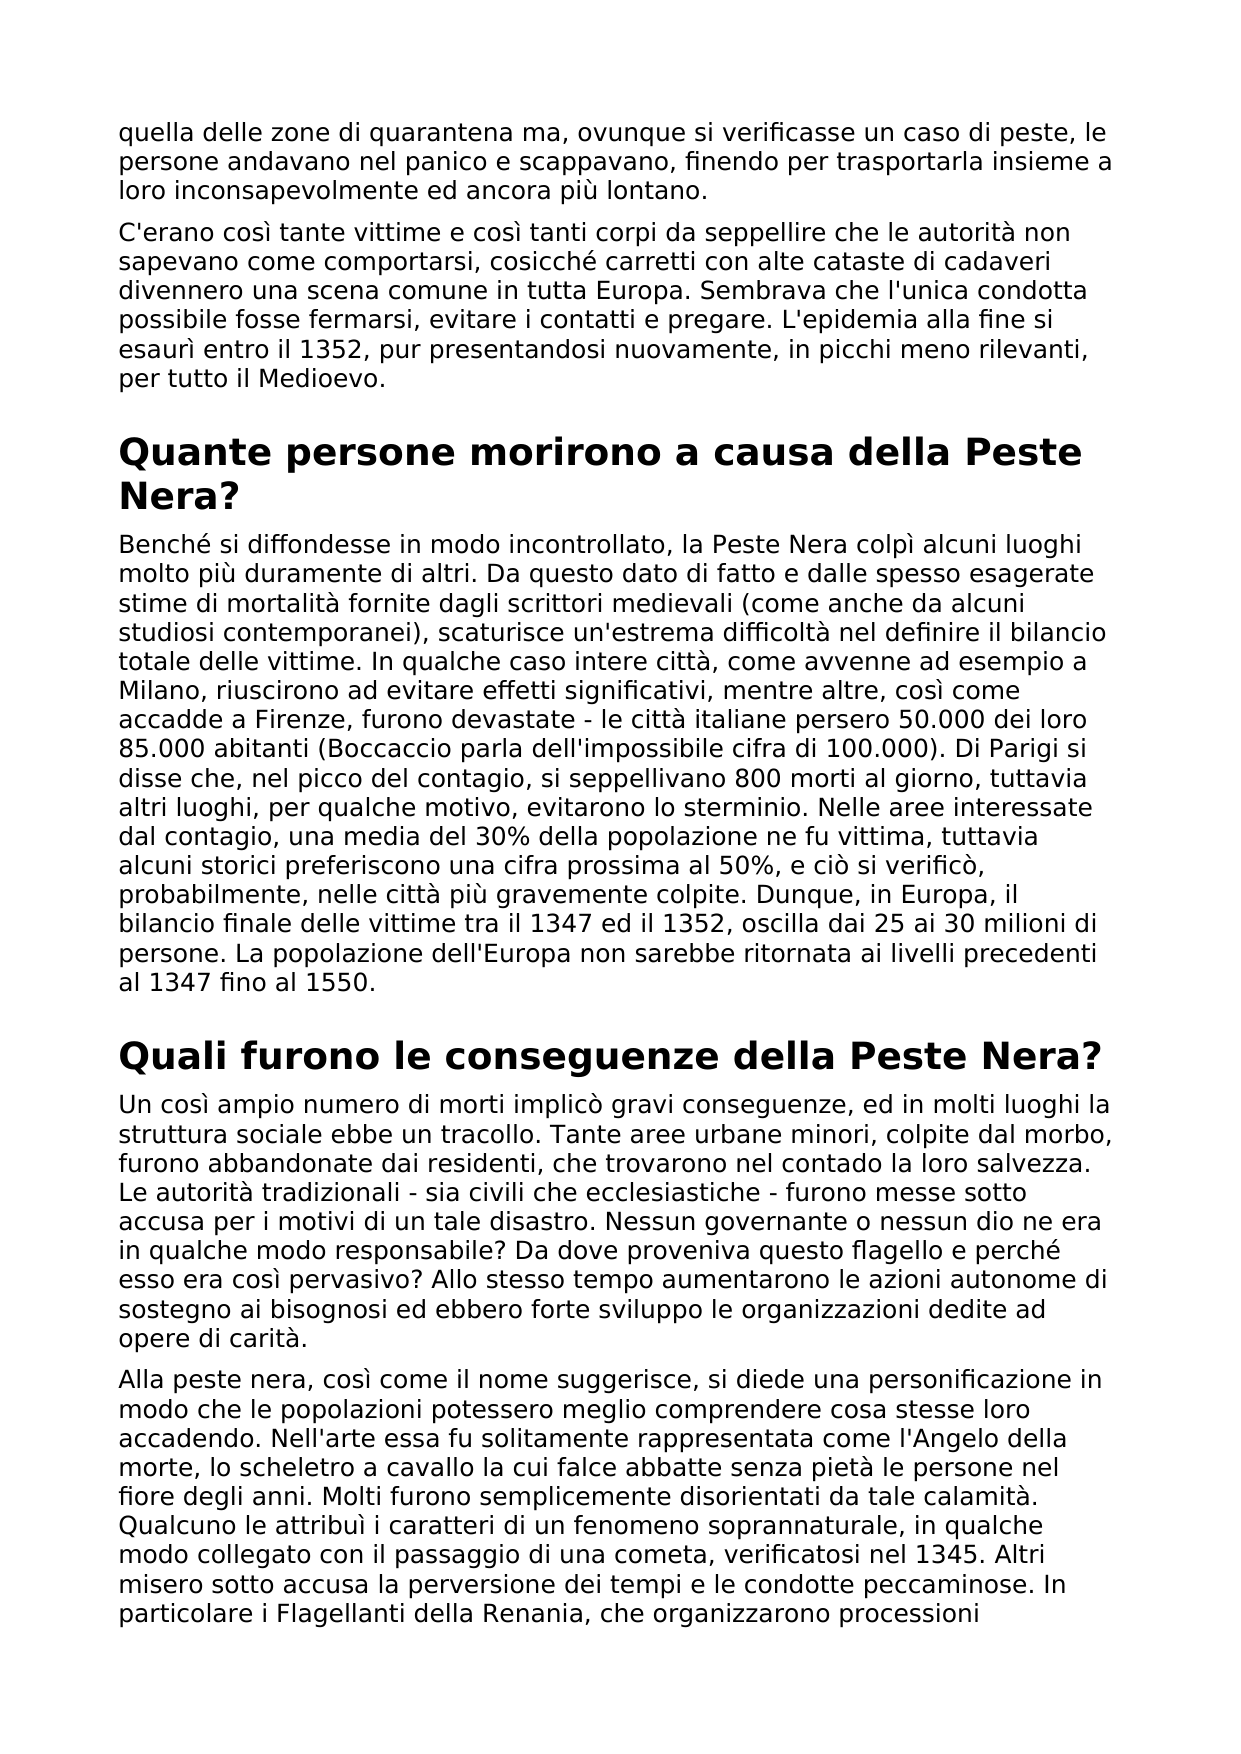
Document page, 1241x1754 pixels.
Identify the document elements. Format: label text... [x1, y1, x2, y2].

text Benché si diffondesse in modo incontrollato, la Peste Nera colpì alcuni luoghi molto più duramente di altri. Da questo dato di fatto e dalle spesso esagerate stime di mortalità fornite dagli scrittori medievali (come anche da alcuni studiosi contemporanei), scaturisce un'estrema difficoltà nel definire il bilancio totale delle vittime. In qualche caso intere città, come avvenne ad esempio a Milano, riuscirono ad evitare effetti significativi, mentre altre, così come accadde a Firenze, furono devastate - le città italiane persero 50.000 dei loro 85.000 abitanti (Boccaccio parla dell'impossibile cifra di 100.000). Di Parigi si disse che, nel picco del contagio, si seppellivano 800 morti al giorno, tuttavia altri luoghi, per qualche motivo, evitarono lo sterminio. Nelle aree interessate dal contagio, una media del 30% della popolazione ne fu vittima, tuttavia alcuni storici preferiscono una cifra prossima al 50%, e ciò si verificò, probabilmente, nelle città più gravemente colpite. Dunque, in Europa, il bilancio finale delle vittime tra il 1347 ed il 1352, oscilla dai 25 ai 30 milioni di persone. La popolazione dell'Europa non sarebbe ritornata ai livelli precedenti al 1347 fino al 1550. [118, 530, 1122, 997]
text Un così ampio numero di morti implicò gravi conseguenze, ed in molti luoghi la struttura sociale ebbe un tracollo. Tante aree urbane minori, colpite dal morbo, furono abbandonate dai residenti, che trovarono nel contado la loro salvezza. Le autorità tradizionali - sia civili che ecclesiastiche - furono messe sotto accusa per i motivi di un tale disastro. Nessun governante o nessun dio ne era in qualche modo responsabile? Da dove proveniva questo flagello e perché esso era così pervasivo? Allo stesso tempo aumentarono le azioni autonome di sostegno ai bisognosi ed ebbero forte sviluppo le organizzazioni dedite ad opere di carità. [118, 1091, 1122, 1353]
subtitle Quante persone morirono a causa della Peste Nera? [118, 431, 1122, 518]
text Alla peste nera, così come il nome suggerisce, si diede una personificazione in modo che le popolazioni potessero meglio comprendere cosa stesse loro accadendo. Nell'arte essa fu solitamente rappresentata come l'Angelo della morte, lo scheletro a cavallo la cui falce abbatte senza pietà le persone nel fiore degli anni. Molti furono semplicemente disorientati da tale calamità. Qualcuno le attribuì i caratteri di un fenomeno soprannaturale, in qualche modo collegato con il passaggio di una cometa, verificatosi nel 1345. Altri misero sotto accusa la perversione dei tempi e le condotte peccaminose. In particolare i Flagellanti della Renania, che organizzarono processioni [118, 1366, 1122, 1628]
text quella delle zone di quarantena ma, ovunque si verificasse un caso di peste, le persone andavano nel panico e scappavano, finendo per trasportarla insieme a loro inconsapevolmente ed ancora più lontano. [118, 118, 1122, 206]
subtitle Quali furono le conseguenze della Peste Nera? [118, 1034, 1122, 1078]
text C'erano così tante vittime e così tanti corpi da seppellire che le autorità non sapevano come comportarsi, cosicché carretti con alte cataste di cadaveri divennero una scena comune in tutta Europa. Sembrava che l'unica condotta possibile fosse fermarsi, evitare i contatti e pregare. L'epidemia alla fine si esaurì entro il 1352, pur presentandosi nuovamente, in picchi meno rilevanti, per tutto il Medioevo. [118, 218, 1122, 393]
